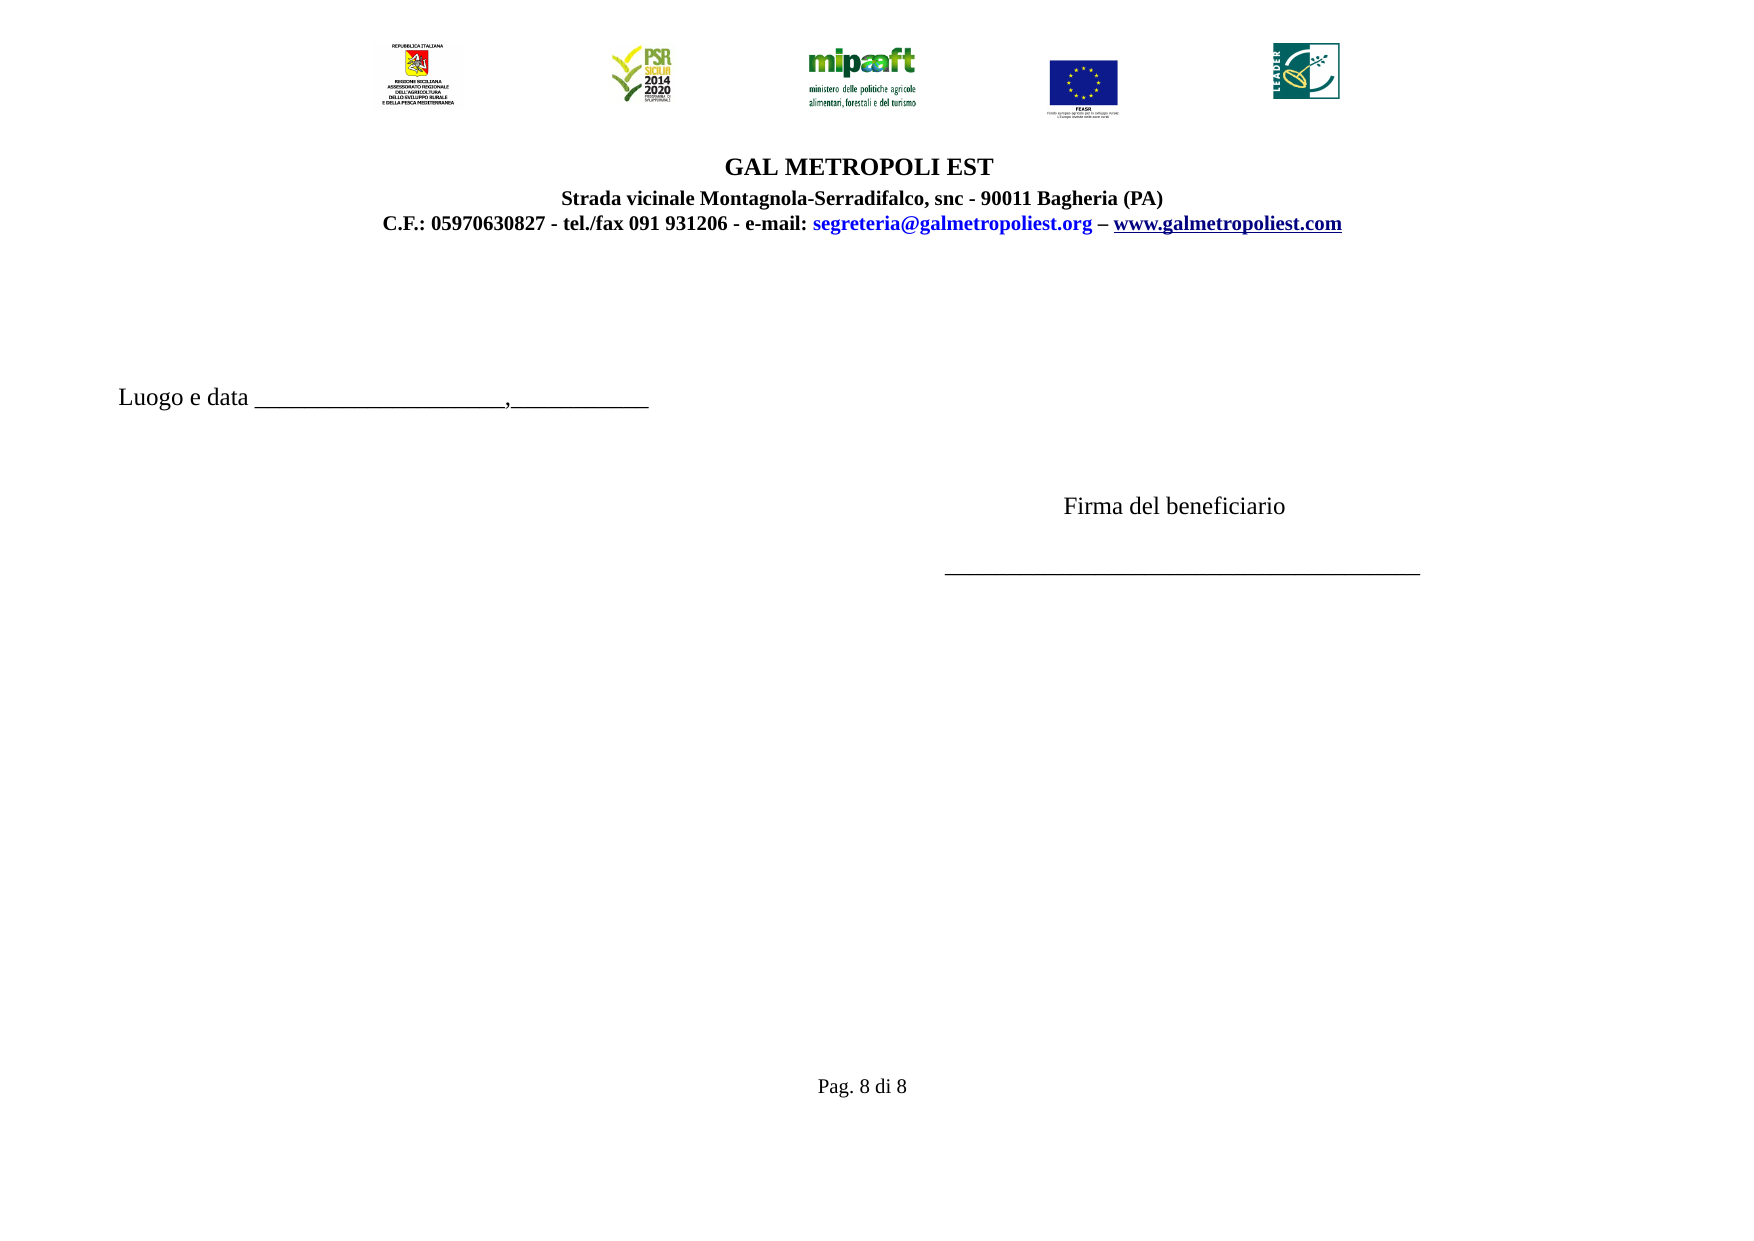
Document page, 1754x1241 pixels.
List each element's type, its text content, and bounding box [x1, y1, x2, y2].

text Firma del beneficiario [118, 491, 1606, 520]
text Luogo e data ____________________,___________ [118, 382, 1606, 411]
text ______________________________________ [118, 549, 1606, 578]
